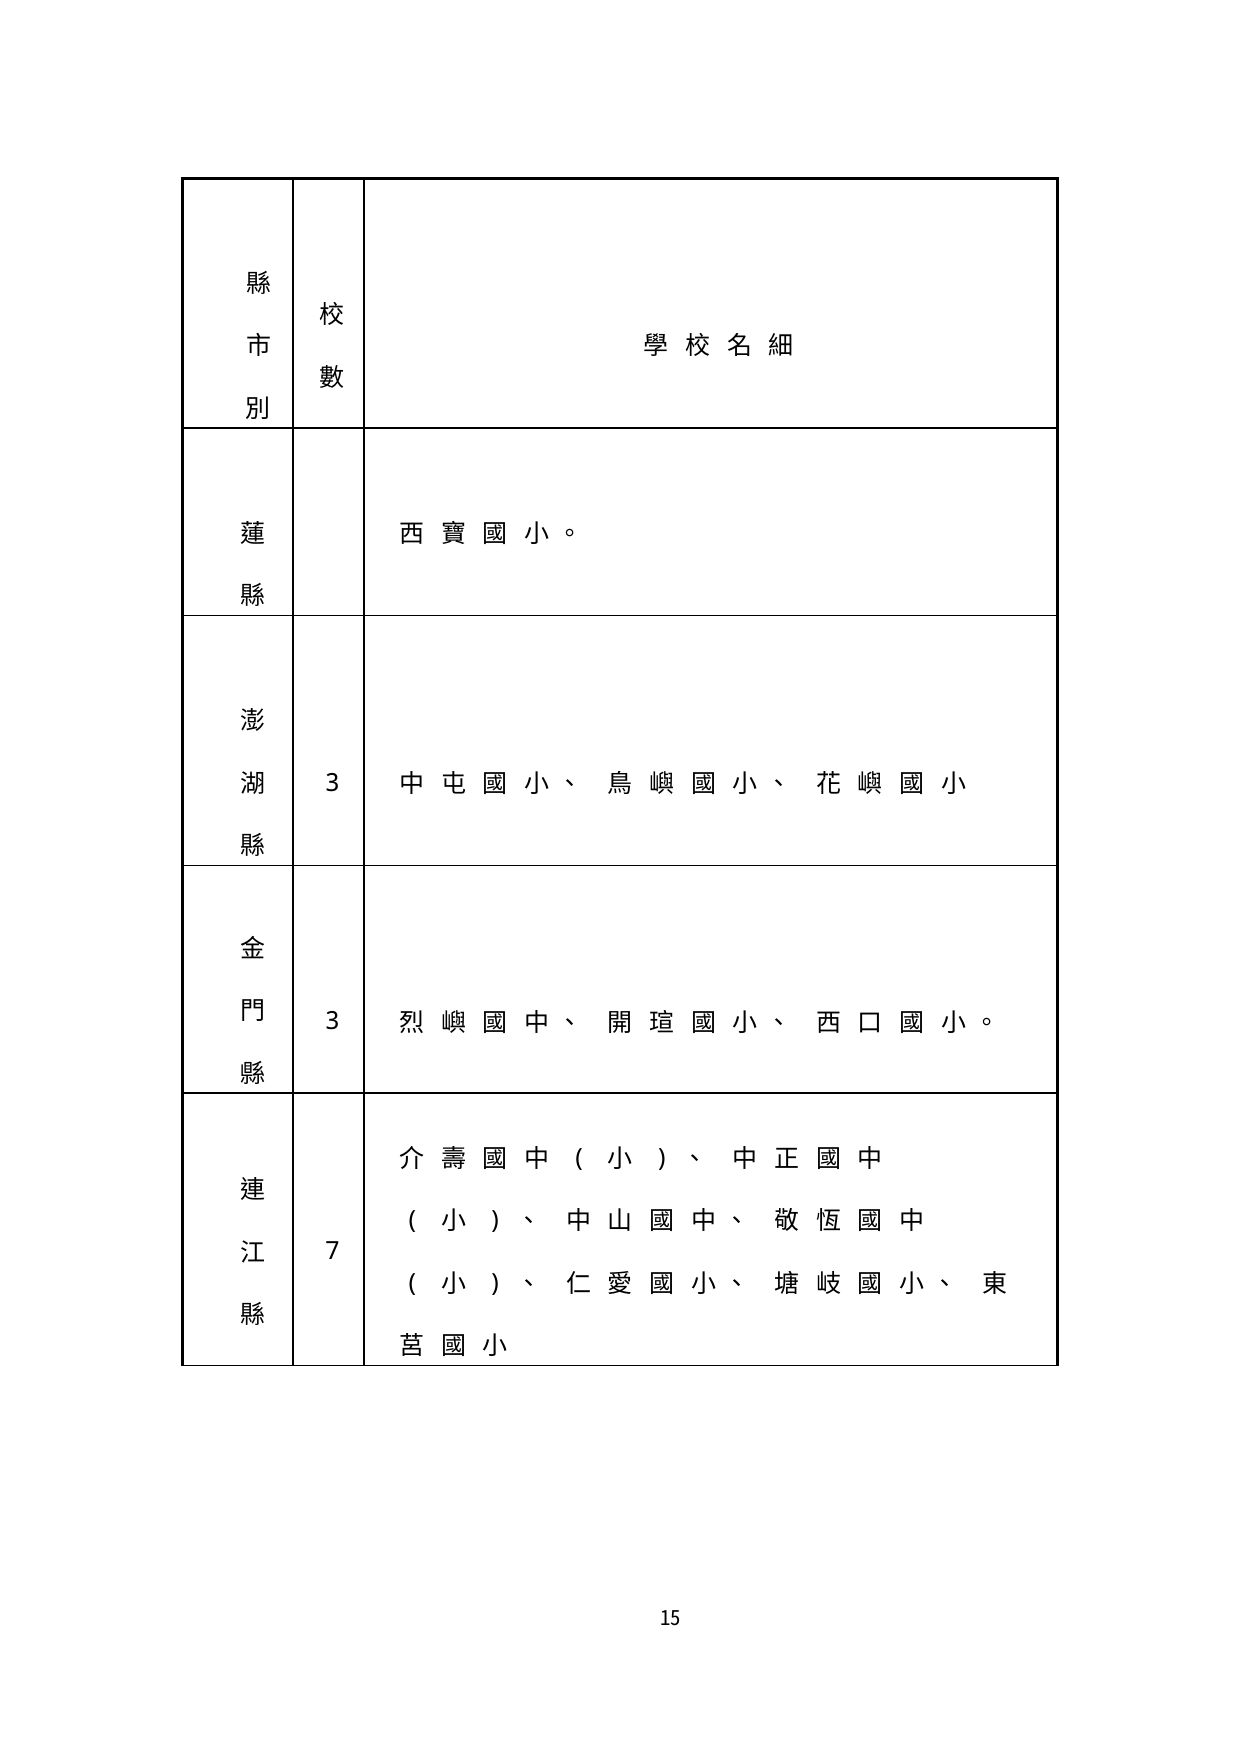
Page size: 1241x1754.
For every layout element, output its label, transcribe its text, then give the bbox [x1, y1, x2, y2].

table_cell 金門縣 [184, 866, 292, 1092]
table_header 學校名細 [365, 180, 1056, 427]
table_cell 7 [294, 1094, 363, 1365]
table_cell 介壽國中(小)、中正國中(小)、中山國中、敬恆國中(小)、仁愛國小、塘岐國小、東莒國小 [365, 1094, 1056, 1365]
table_header 校數 [294, 180, 363, 427]
table_cell 西寶國小。 [365, 429, 1056, 615]
table_cell 連江縣 [184, 1094, 292, 1365]
table_cell [294, 429, 363, 615]
table_cell 中屯國小、鳥嶼國小、花嶼國小 [365, 616, 1056, 865]
table_cell 3 [294, 866, 363, 1092]
table_cell 澎湖縣 [184, 616, 292, 865]
table_header 縣市別 [184, 180, 292, 427]
table_cell 3 [294, 616, 363, 865]
table_cell 蓮縣 [184, 429, 292, 615]
table_cell 烈嶼國中、開瑄國小、西口國小。 [365, 866, 1056, 1092]
